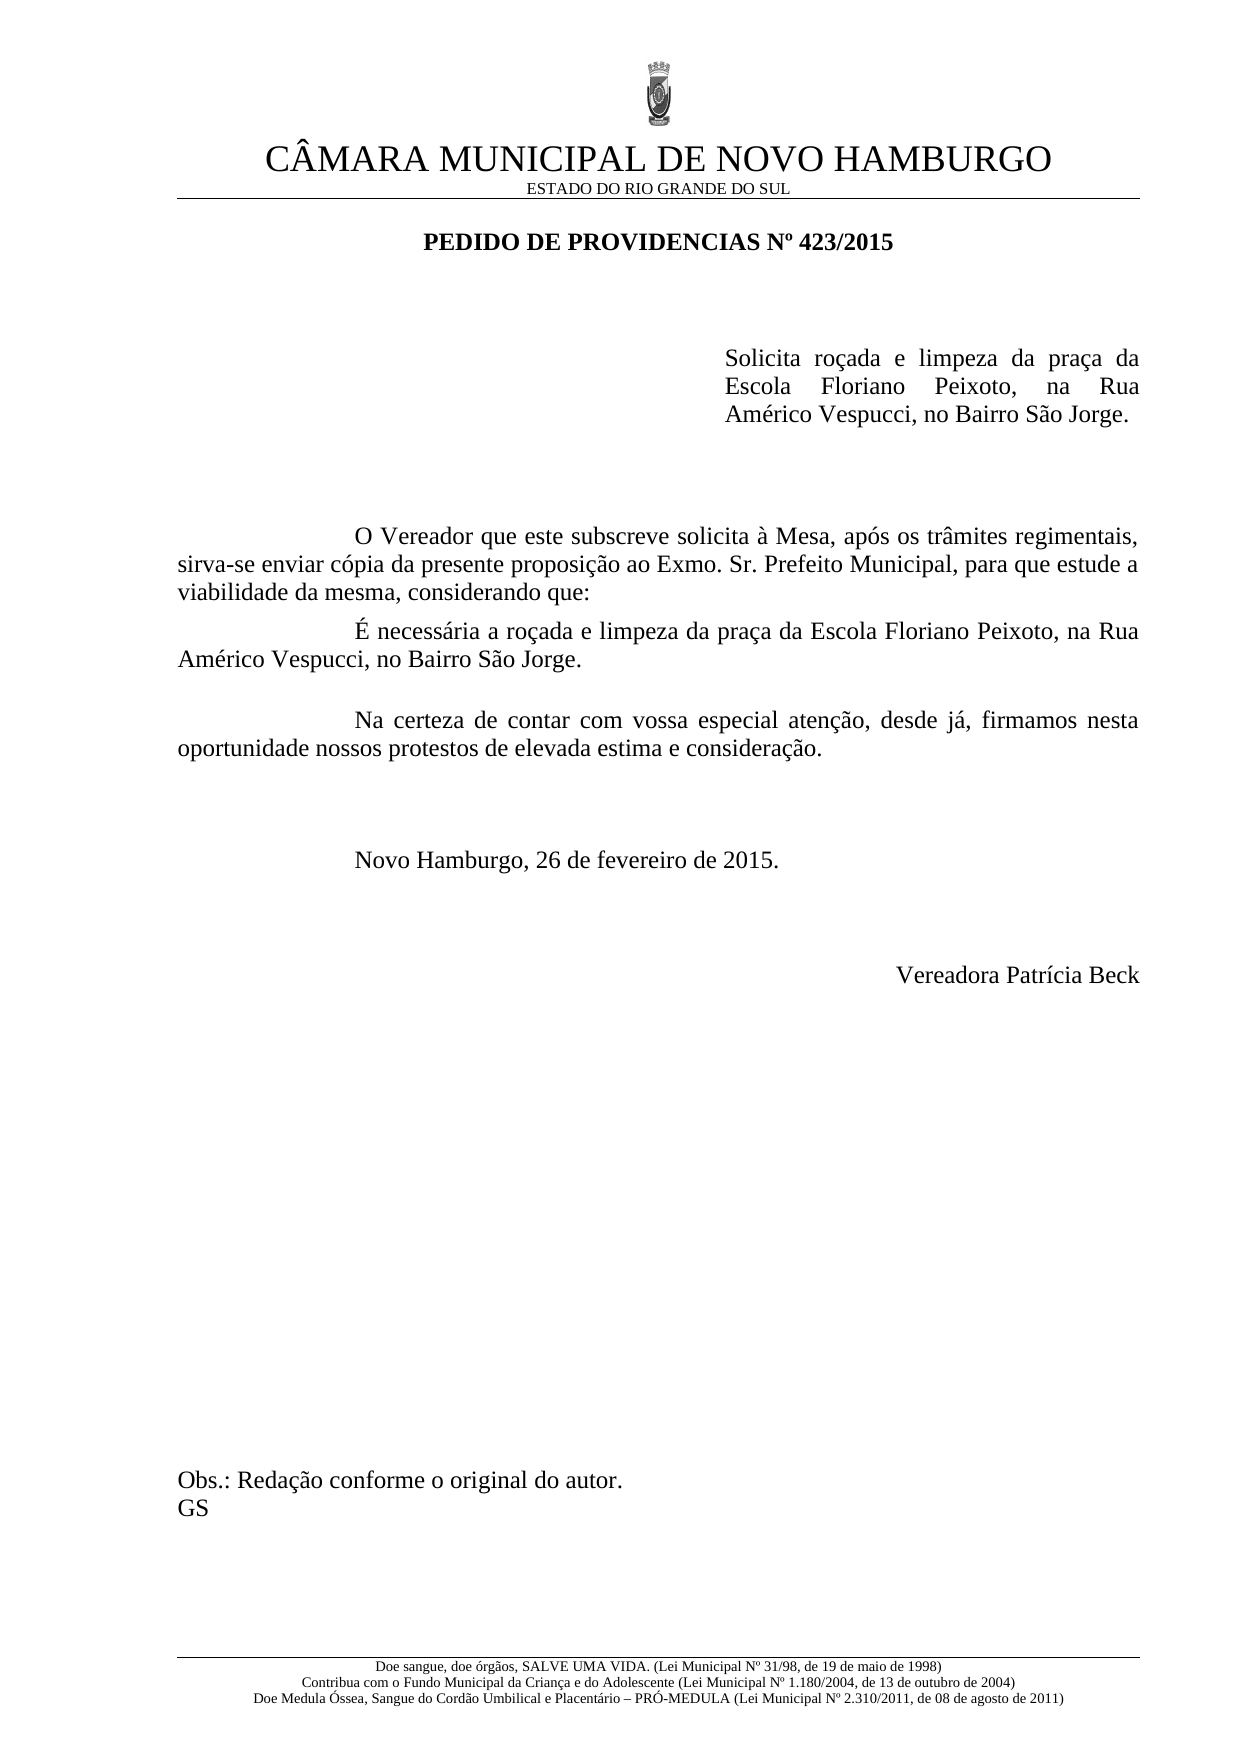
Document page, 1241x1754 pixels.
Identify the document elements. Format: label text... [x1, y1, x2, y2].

text Vereadora Patrícia Beck [177, 961, 1140, 989]
text PEDIDO DE PROVIDENCIAS Nº 423/2015 [177, 228, 1140, 256]
text Obs.: Redação conforme o original do autor. [177, 1467, 1140, 1494]
text O Vereador que este subscreve solicita à Mesa, após os trâmites regimentais, sirva-se enviar cópia da presente proposição ao Exmo. Sr. Prefeito Municipal, para que estude a viabilidade da mesma, considerando que: [177, 522, 1140, 605]
list Solicita roçada e limpeza da praça da Escola Floriano Peixoto, na Rua Américo Vespucci, no Bairro São Jorge. [687, 344, 1140, 428]
text GS [177, 1494, 1140, 1522]
text Novo Hamburgo, 26 de fevereiro de 2015. [177, 847, 1140, 874]
text É necessária a roçada e limpeza da praça da Escola Floriano Peixoto, na Rua Américo Vespucci, no Bairro São Jorge. [177, 617, 1140, 673]
text Na certeza de contar com vossa especial atenção, desde já, firmamos nesta oportunidade nossos protestos de elevada estima e consideração. [177, 706, 1140, 762]
